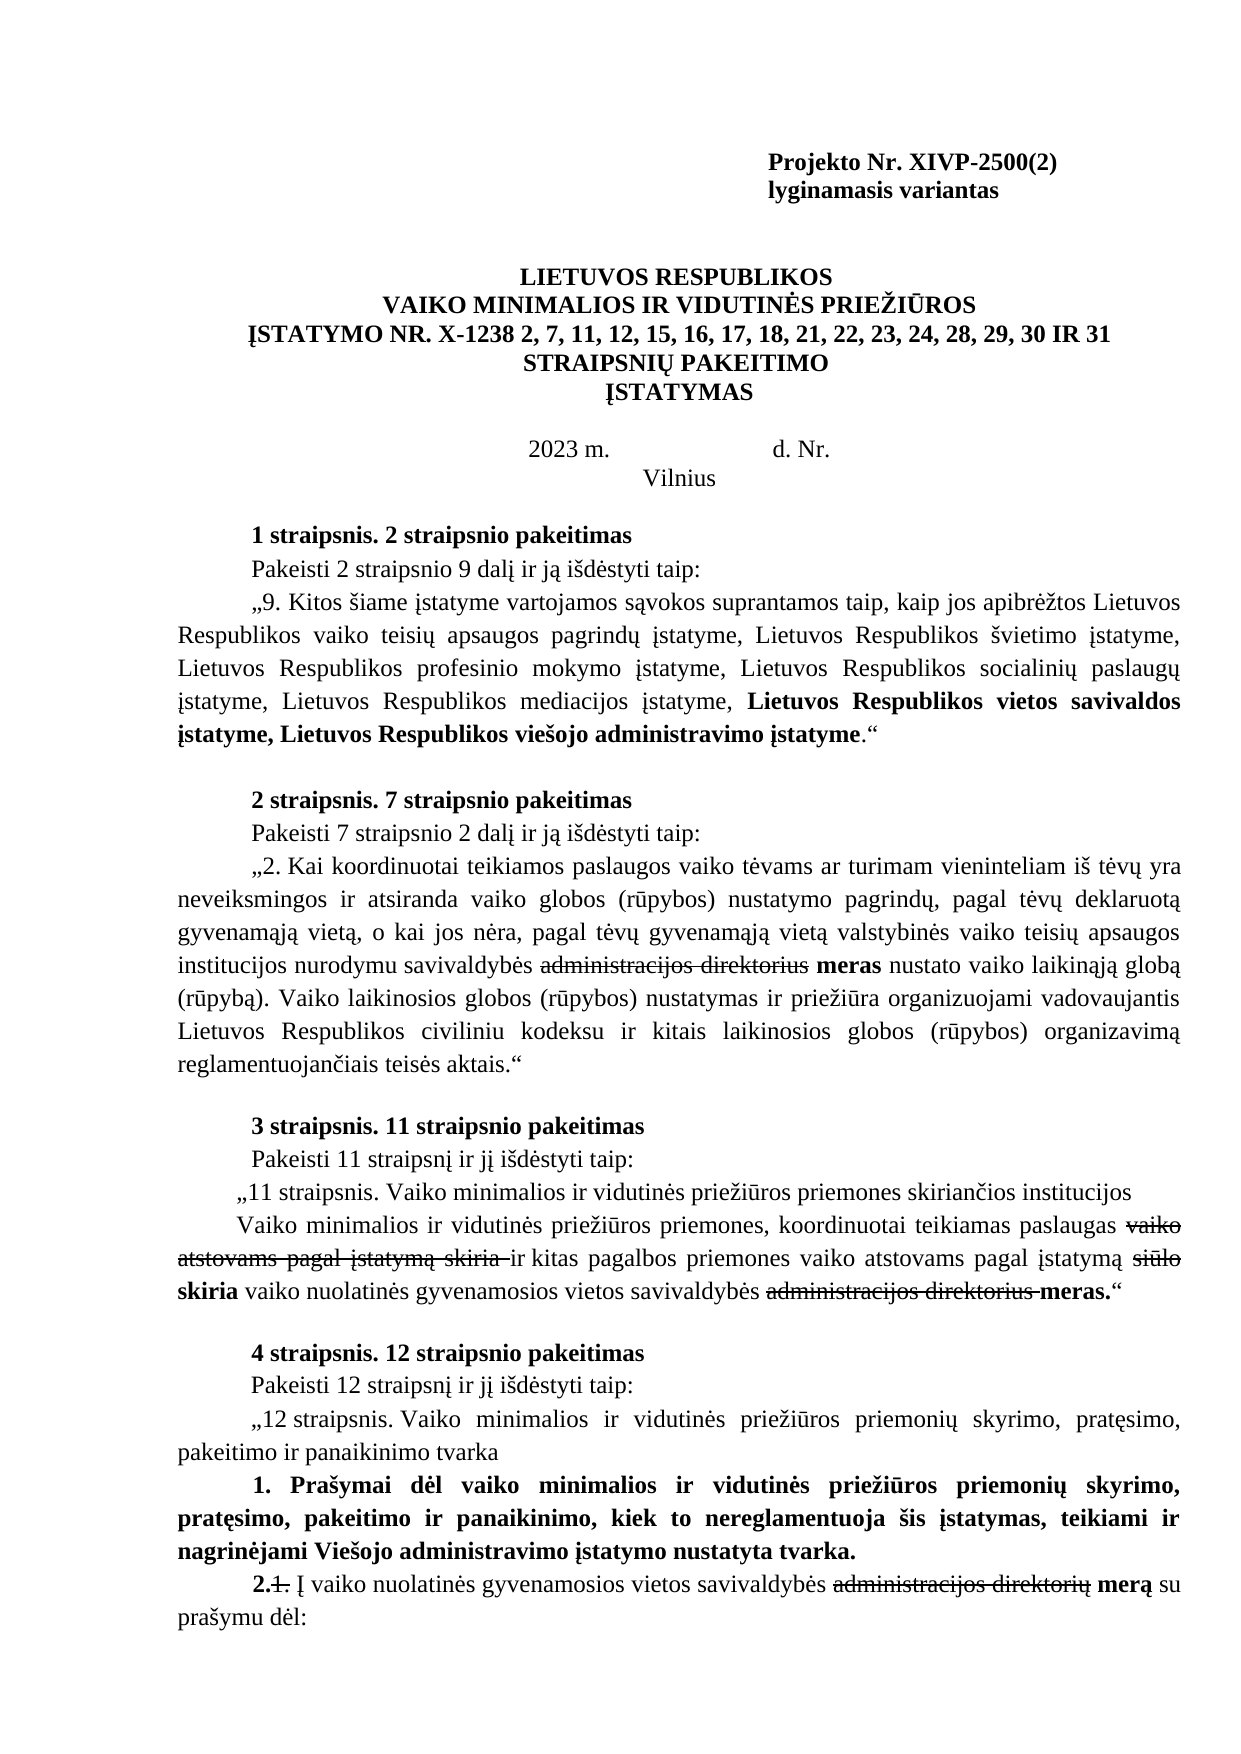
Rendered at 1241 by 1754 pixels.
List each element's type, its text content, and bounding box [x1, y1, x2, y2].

text „9. Kitos šiame įstatyme vartojamos sąvokos suprantamos taip, kaip jos apibrėžtos Lietuvos Respublikos vaiko teisių apsaugos pagrindų įstatyme, Lietuvos Respublikos švietimo įstatyme, Lietuvos Respublikos profesinio mokymo įstatyme, Lietuvos Respublikos socialinių paslaugų įstatyme, Lietuvos Respublikos mediacijos įstatyme, Lietuvos Respublikos vietos savivaldos įstatyme, Lietuvos Respublikos viešojo administravimo įstatyme.“ [177, 587, 1181, 747]
text „11 straipsnis. Vaiko minimalios ir vidutinės priežiūros priemones skiriančios institucijos [236, 1177, 1181, 1206]
text 2023 m. d. Nr. [177, 434, 1181, 463]
text 2 straipsnis. 7 straipsnio pakeitimas [177, 785, 1181, 813]
text Projekto Nr. XIVP-2500(2) [768, 147, 1181, 176]
text 1. Prašymai dėl vaiko minimalios ir vidutinės priežiūros priemonių skyrimo, pratęsimo, pakeitimo ir panaikinimo, kiek to nereglamentuoja šis įstatymas, teikiami ir nagrinėjami Viešojo administravimo įstatymo nustatyta tvarka. [177, 1470, 1181, 1564]
text Pakeisti 11 straipsnį ir jį išdėstyti taip: [177, 1144, 1181, 1172]
text Pakeisti 12 straipsnį ir jį išdėstyti taip: [177, 1371, 1181, 1399]
text LIETUVOS RESPUBLIKOS [177, 262, 1181, 291]
text Pakeisti 2 straipsnio 9 dalį ir ją išdėstyti taip: [177, 554, 1181, 582]
text Vaiko minimalios ir vidutinės priežiūros priemones, koordinuotai teikiamas paslaugas vaiko atstovams pagal įstatymą skiria ir kitas pagalbos priemones vaiko atstovams pagal įstatymą siūlo skiria vaiko nuolatinės gyvenamosios vietos savivaldybės administracijos direktorius meras.“ [177, 1210, 1181, 1304]
text VAIKO MINIMALIOS IR VIDUTINĖS PRIEŽIŪROS [177, 291, 1181, 319]
text ĮSTATYMO NR. X-1238 2, 7, 11, 12, 15, 16, 17, 18, 21, 22, 23, 24, 28, 29, 30 IR 31 STRAIPSNIŲ PAKEITIMO [177, 319, 1181, 377]
text „12 straipsnis. Vaiko minimalios ir vidutinės priežiūros priemonių skyrimo, pratęsimo, pakeitimo ir panaikinimo tvarka [177, 1404, 1181, 1465]
text 2.1. Į vaiko nuolatinės gyvenamosios vietos savivaldybės administracijos direktorių merą su prašymu dėl: [177, 1569, 1181, 1631]
text ĮSTATYMAS [177, 377, 1181, 406]
text „2. Kai koordinuotai teikiamos paslaugos vaiko tėvams ar turimam vieninteliam iš tėvų yra neveiksmingos ir atsiranda vaiko globos (rūpybos) nustatymo pagrindų, pagal tėvų deklaruotą gyvenamąją vietą, o kai jos nėra, pagal tėvų gyvenamąją vietą valstybinės vaiko teisių apsaugos institucijos nurodymu savivaldybės administracijos direktorius meras nustato vaiko laikinąją globą (rūpybą). Vaiko laikinosios globos (rūpybos) nustatymas ir priežiūra organizuojami vadovaujantis Lietuvos Respublikos civiliniu kodeksu ir kitais laikinosios globos (rūpybos) organizavimą reglamentuojančiais teisės aktais.“ [177, 851, 1181, 1078]
text 3 straipsnis. 11 straipsnio pakeitimas [177, 1111, 1181, 1139]
text Pakeisti 7 straipsnio 2 dalį ir ją išdėstyti taip: [177, 818, 1181, 847]
text 1 straipsnis. 2 straipsnio pakeitimas [177, 521, 1181, 549]
text 4 straipsnis. 12 straipsnio pakeitimas [177, 1338, 1181, 1366]
text lyginamasis variantas [768, 176, 1181, 204]
text Vilnius [177, 463, 1181, 492]
